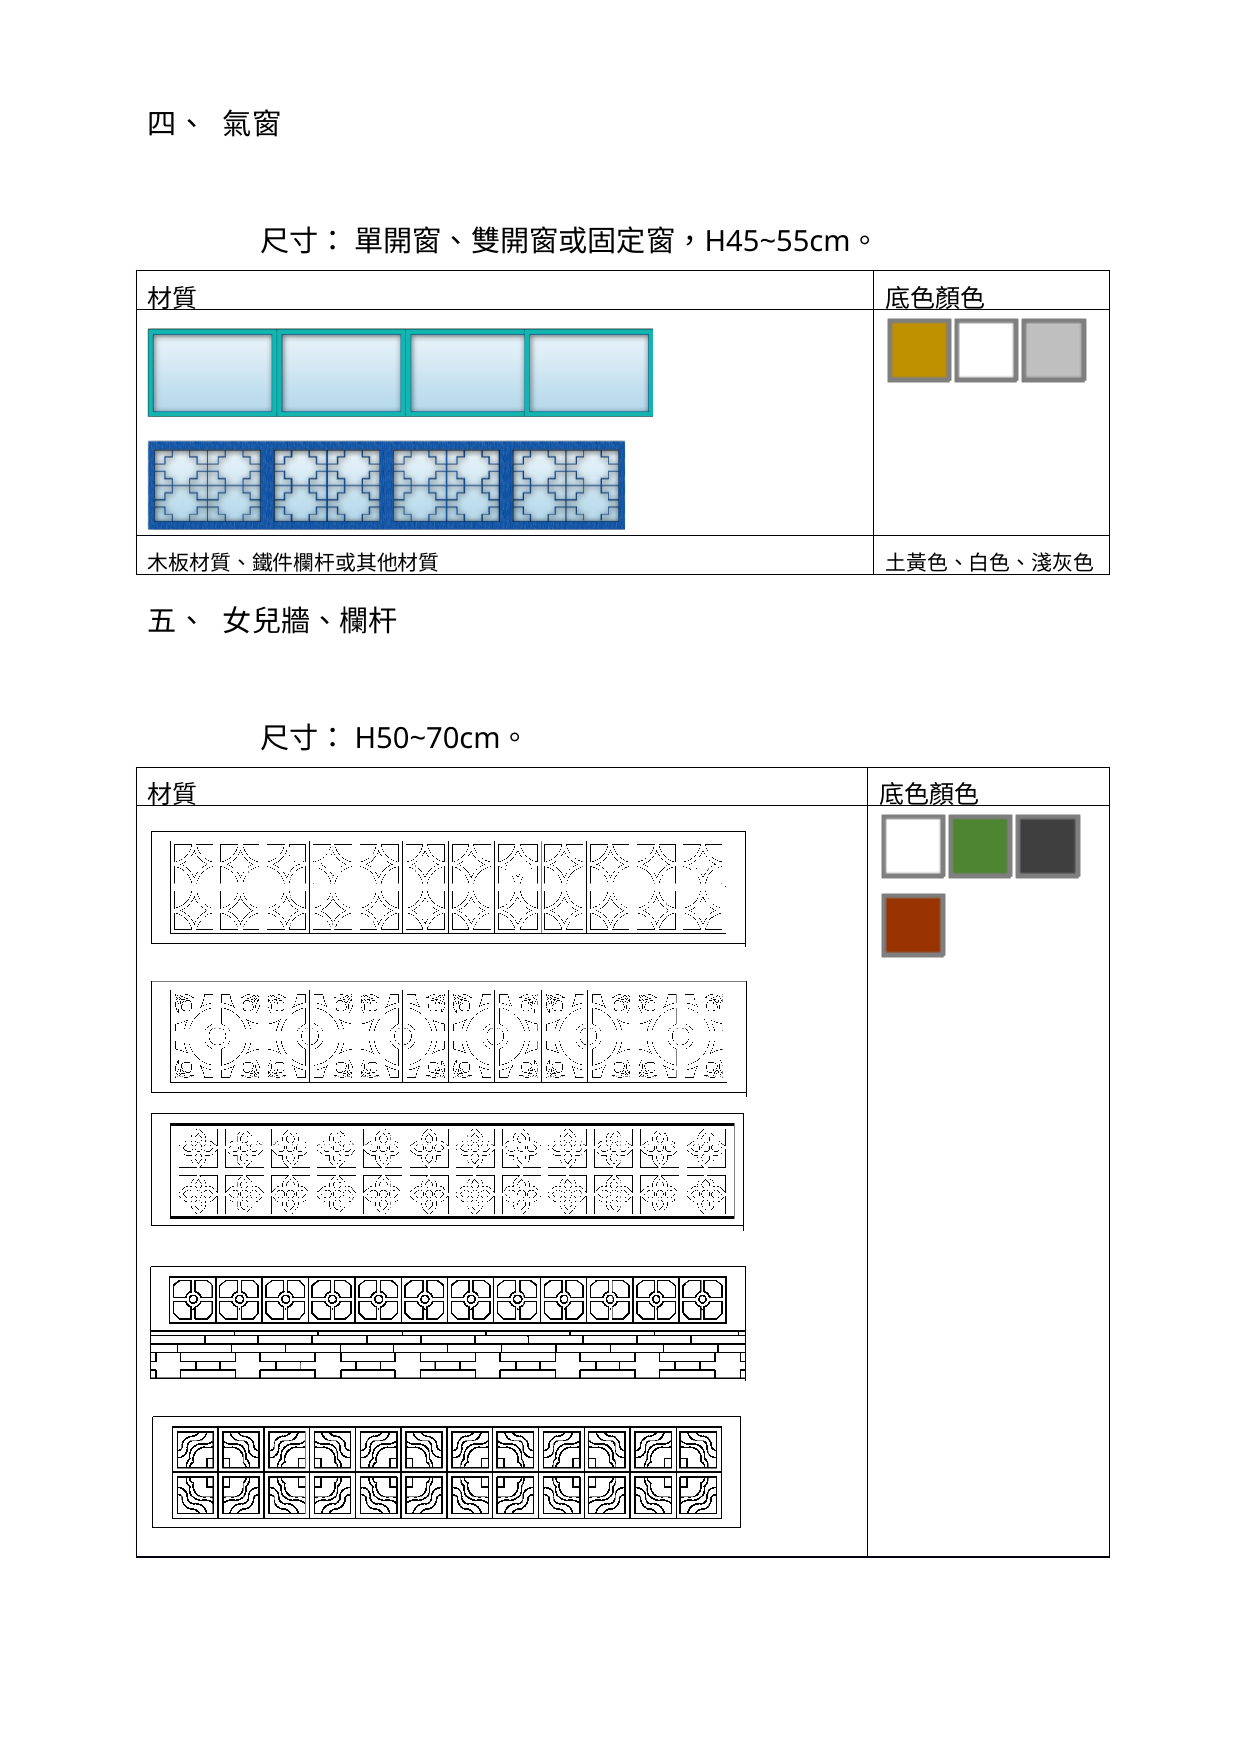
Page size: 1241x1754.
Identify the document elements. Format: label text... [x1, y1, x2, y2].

table_cell [874, 310, 1109, 535]
list 氣窗 [148, 78, 1122, 153]
picture [147, 1412, 743, 1531]
table_cell 木板材質、鐵件欄杆或其他材質 [137, 536, 873, 573]
table_header 材質 [137, 768, 867, 805]
table_cell [137, 806, 867, 1556]
table_header 底色顏色 [874, 271, 1109, 309]
picture [147, 440, 626, 530]
picture [147, 328, 653, 417]
list 尺寸： 單開窗、雙開窗或固定窗，H45~55cm。 [260, 195, 1122, 270]
list 尺寸： H50~70cm。 [260, 692, 1122, 767]
list 女兒牆、欄杆 [148, 574, 1122, 649]
picture [147, 978, 751, 1097]
table_cell 土黃色、白色、淺灰色 [874, 536, 1109, 573]
table_cell [137, 310, 873, 535]
table_cell [868, 806, 1109, 1556]
table_header 底色顏色 [868, 768, 1109, 805]
picture [147, 828, 750, 947]
picture [147, 1262, 747, 1381]
table_header 材質 [137, 271, 873, 309]
picture [147, 1112, 749, 1231]
